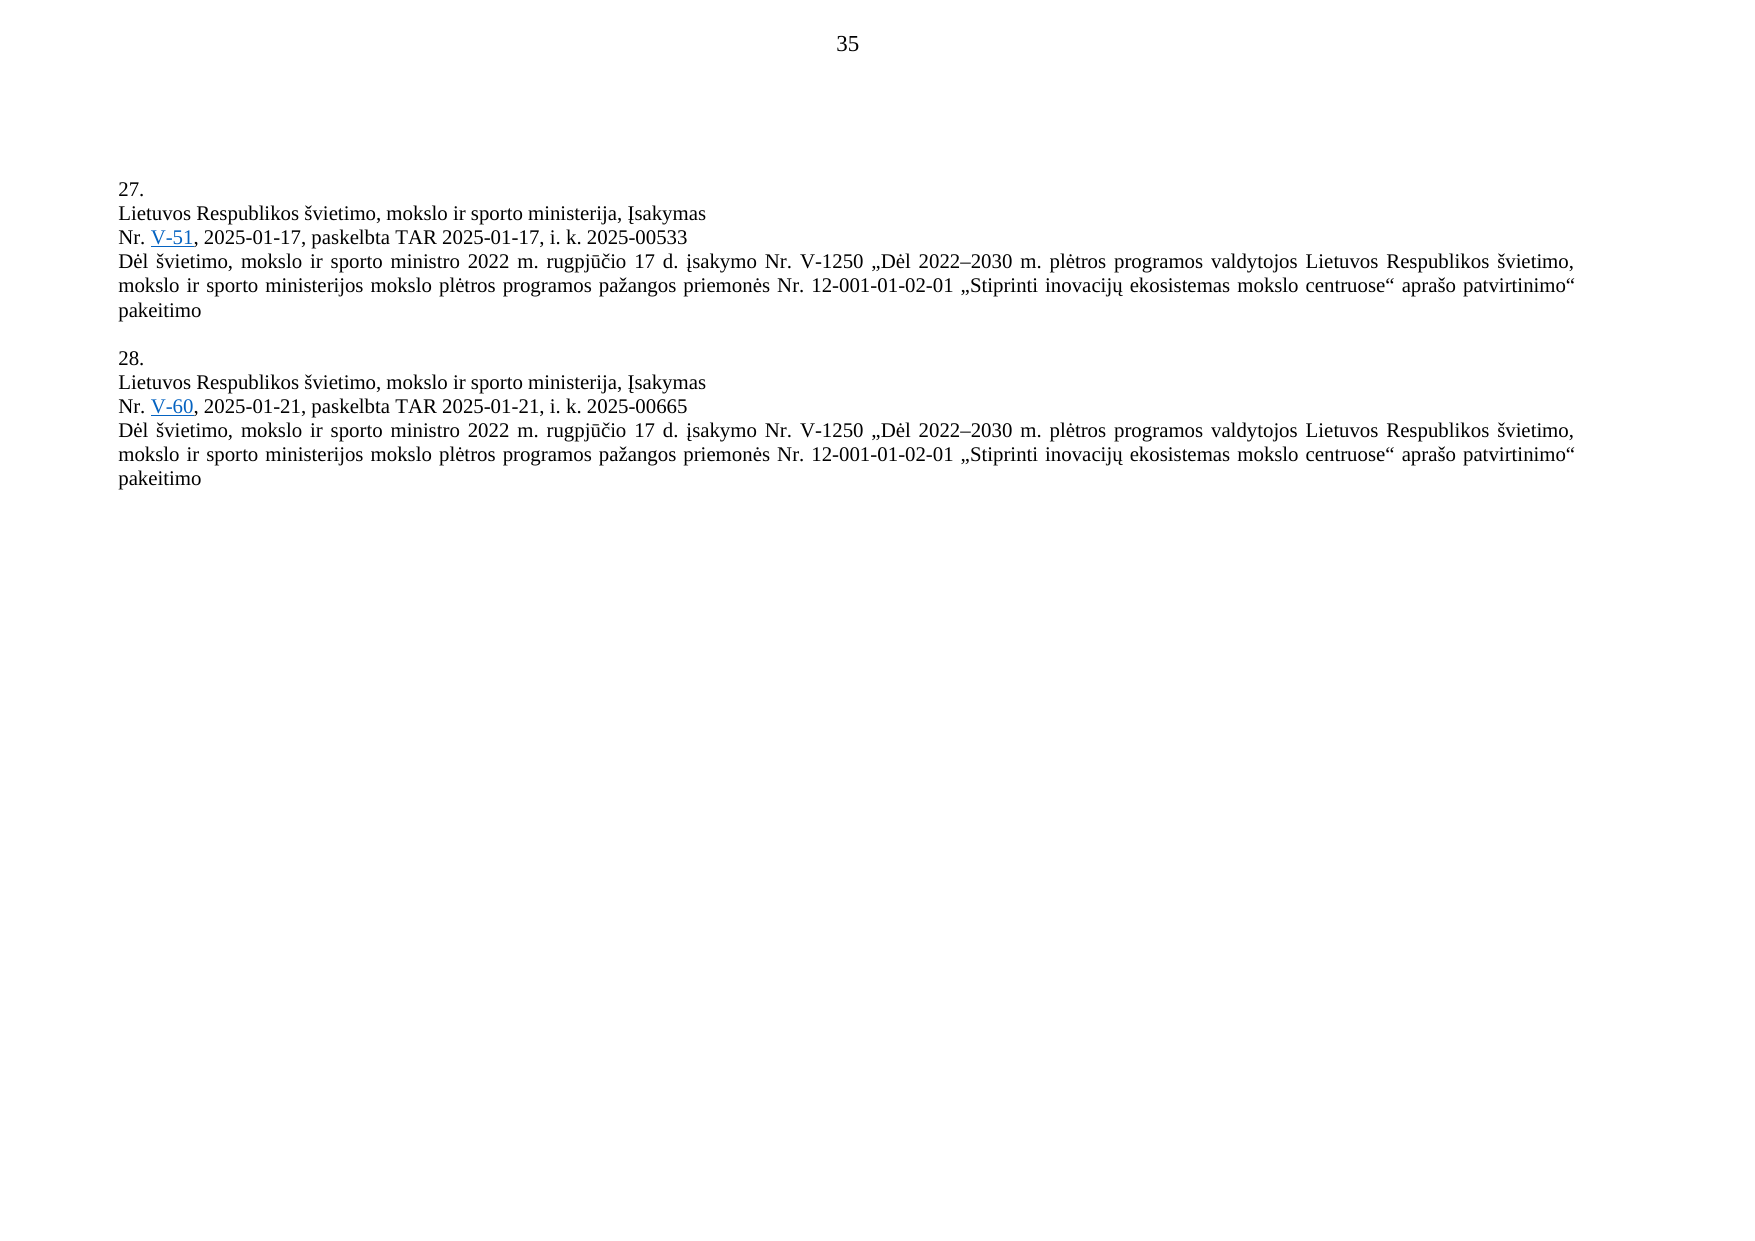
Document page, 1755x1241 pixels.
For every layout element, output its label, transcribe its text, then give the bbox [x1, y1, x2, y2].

text Dėl švietimo, mokslo ir sporto ministro 2022 m. rugpjūčio 17 d. įsakymo Nr. V-1250 „Dėl 2022–2030 m. plėtros programos valdytojos Lietuvos Respublikos švietimo, mokslo ir sporto ministerijos mokslo plėtros programos pažangos priemonės Nr. 12-001-01-02-01 „Stiprinti inovacijų ekosistemas mokslo centruose“ aprašo patvirtinimo“ pakeitimo [118, 249, 1577, 322]
text Nr. V-51, 2025-01-17, paskelbta TAR 2025-01-17, i. k. 2025-00533 [118, 225, 1577, 249]
text 27. [118, 177, 1577, 201]
text 28. [118, 346, 1577, 370]
text Nr. V-60, 2025-01-21, paskelbta TAR 2025-01-21, i. k. 2025-00665 [118, 394, 1577, 418]
text Lietuvos Respublikos švietimo, mokslo ir sporto ministerija, Įsakymas [118, 201, 1577, 225]
text Dėl švietimo, mokslo ir sporto ministro 2022 m. rugpjūčio 17 d. įsakymo Nr. V-1250 „Dėl 2022–2030 m. plėtros programos valdytojos Lietuvos Respublikos švietimo, mokslo ir sporto ministerijos mokslo plėtros programos pažangos priemonės Nr. 12-001-01-02-01 „Stiprinti inovacijų ekosistemas mokslo centruose“ aprašo patvirtinimo“ pakeitimo [118, 418, 1577, 490]
text Lietuvos Respublikos švietimo, mokslo ir sporto ministerija, Įsakymas [118, 370, 1577, 394]
